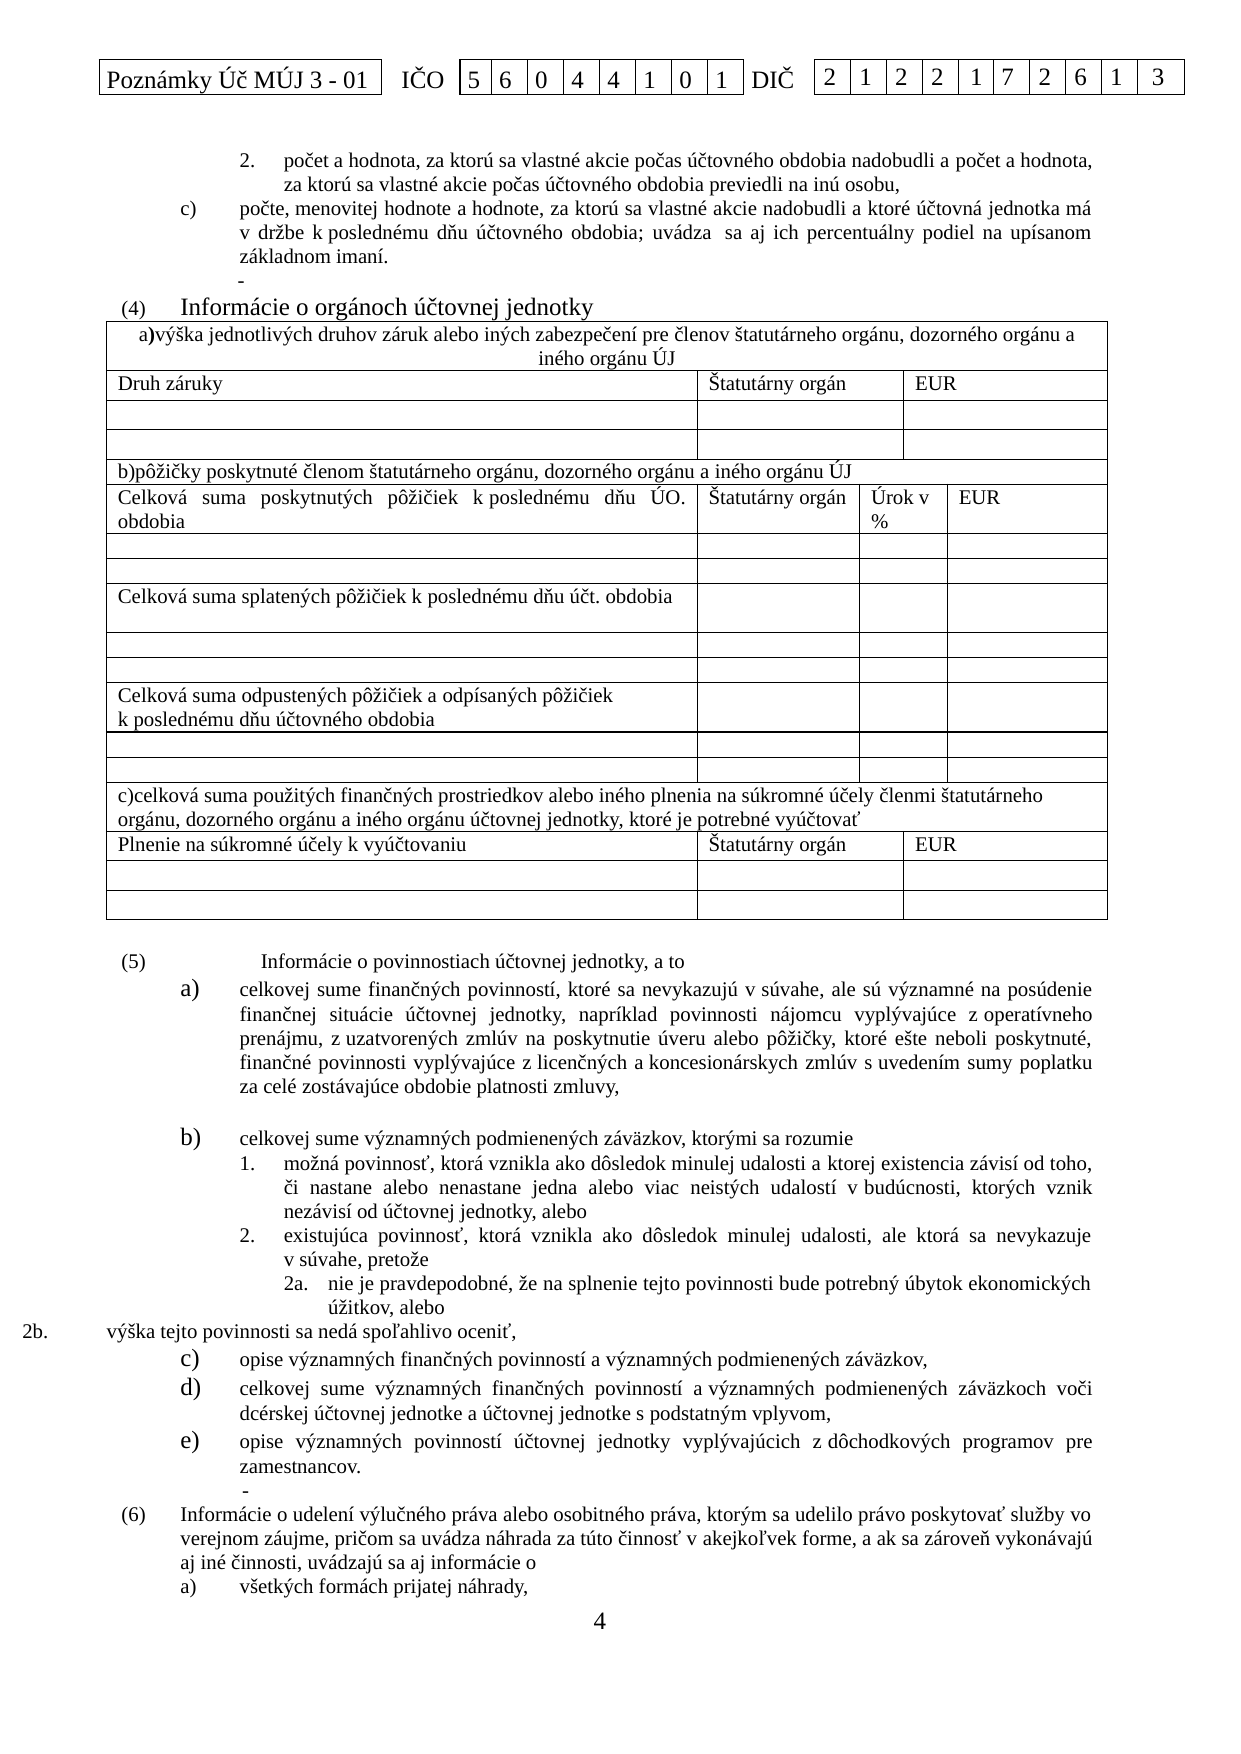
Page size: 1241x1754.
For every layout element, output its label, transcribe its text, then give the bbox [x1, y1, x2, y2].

table_cell Druh záruky [107, 371, 697, 399]
table_cell [698, 891, 903, 919]
table_cell [698, 430, 903, 458]
table_cell [698, 559, 859, 583]
table_cell [107, 658, 697, 682]
table_cell [948, 658, 1107, 682]
table_cell Celková suma splatených pôžičiek k poslednému dňu účt. obdobia [107, 584, 697, 632]
table_cell [948, 534, 1107, 558]
table_cell [860, 683, 947, 731]
list všetkých formách prijatej náhrady, [180, 1574, 1092, 1598]
list nie je pravdepodobné, že na splnenie tejto povinnosti bude potrebný úbytok ekonomických úžitkov, alebo [283, 1271, 1092, 1319]
table_cell [107, 633, 697, 657]
table_cell [860, 534, 947, 558]
table_cell [698, 733, 859, 757]
list celkovej sume finančných povinností, ktoré sa nevykazujú v súvahe, ale sú významné na posúdenie finančnej situácie účtovnej jednotky, napríklad povinnosti nájomcu vyplývajúce z operatívneho prenájmu, z uzatvorených zmlúv na poskytnutie úveru alebo pôžičky, ktoré ešte neboli poskytnuté, finančné povinnosti vyplývajúce z licenčných a koncesionárskych zmlúv s uvedením sumy poplatku za celé zostávajúce obdobie platnosti zmluvy, [180, 973, 1092, 1098]
table_cell Úrok v % [860, 485, 947, 533]
table_cell [948, 683, 1107, 731]
table_cell [107, 534, 697, 558]
table_cell EUR [904, 832, 1107, 860]
list existujúca povinnosť, ktorá vznikla ako dôsledok minulej udalosti, ale ktorá sa nevykazuje v súvahe, pretože [239, 1223, 1092, 1271]
table_cell [904, 430, 1107, 458]
table_cell [698, 861, 903, 890]
table_cell [698, 683, 859, 731]
table_cell Plnenie na súkromné účely k vyúčtovaniu [107, 832, 697, 860]
table_cell [698, 401, 903, 429]
list výška tejto povinnosti sa nedá spoľahlivo oceniť, [22, 1319, 1092, 1343]
table_cell Štatutárny orgán [698, 832, 903, 860]
table_cell Celková suma odpustených pôžičiek a odpísaných pôžičiek k poslednému dňu účtovného obdobia [107, 683, 697, 731]
list Informácie o orgánoch účtovnej jednotky [121, 292, 1092, 321]
table_cell [948, 559, 1107, 583]
table_cell Celková suma poskytnutých pôžičiek k poslednému dňu ÚO. obdobia [107, 485, 697, 533]
table_cell [904, 861, 1107, 890]
table_cell [698, 658, 859, 682]
text - [106, 1478, 1092, 1502]
table_cell EUR [904, 371, 1107, 399]
table_cell Štatutárny orgán [698, 371, 903, 399]
table_cell [107, 430, 697, 458]
table_cell [107, 891, 697, 919]
table_cell [948, 733, 1107, 757]
list počet a hodnota, za ktorú sa vlastné akcie počas účtovného obdobia nadobudli a počet a hodnota, za ktorú sa vlastné akcie počas účtovného obdobia previedli na inú osobu, [239, 148, 1092, 196]
table_cell [948, 584, 1107, 632]
table_cell [107, 861, 697, 890]
table_cell [698, 633, 859, 657]
table_cell c)celková suma použitých finančných prostriedkov alebo iného plnenia na súkromné účely členmi štatutárneho orgánu, dozorného orgánu a iného orgánu účtovnej jednotky, ktoré je potrebné vyúčtovať [107, 783, 1107, 831]
list možná povinnosť, ktorá vznikla ako dôsledok minulej udalosti a ktorej existencia závisí od toho, či nastane alebo nenastane jedna alebo viac neistých udalostí v budúcnosti, ktorých vznik nezávisí od účtovnej jednotky, alebo [239, 1151, 1092, 1223]
list počte, menovitej hodnote a hodnote, za ktorú sa vlastné akcie nadobudli a ktoré účtovná jednotka má v držbe k poslednému dňu účtovného obdobia; uvádza sa aj ich percentuálny podiel na upísanom základnom imaní. [180, 196, 1092, 268]
table_cell [107, 559, 697, 583]
table_cell b)pôžičky poskytnuté členom štatutárneho orgánu, dozorného orgánu a iného orgánu ÚJ [107, 460, 1107, 483]
list celkovej sume významných finančných povinností a významných podmienených záväzkoch voči dcérskej účtovnej jednotke a účtovnej jednotke s podstatným vplyvom, [180, 1372, 1092, 1425]
table_cell [904, 401, 1107, 429]
table_cell [860, 559, 947, 583]
list opise významných povinností účtovnej jednotky vyplývajúcich z dôchodkových programov pre zamestnancov. [180, 1425, 1092, 1478]
table_cell [107, 733, 697, 757]
list Informácie o udelení výlučného práva alebo osobitného práva, ktorým sa udelilo právo poskytovať služby vo verejnom záujme, pričom sa uvádza náhrada za túto činnosť v akejkoľvek forme, a ak sa zároveň vykonávajú aj iné činnosti, uvádzajú sa aj informácie o [121, 1502, 1092, 1574]
table_header a)výška jednotlivých druhov záruk alebo iných zabezpečení pre členov štatutárneho orgánu, dozorného orgánu a iného orgánu ÚJ [107, 322, 1107, 370]
list Informácie o povinnostiach účtovnej jednotky, a to [121, 949, 1092, 973]
list opise významných finančných povinností a významných podmienených záväzkov, [180, 1343, 1092, 1372]
text - [180, 268, 1092, 292]
table_cell [698, 758, 859, 782]
table_cell [860, 584, 947, 632]
table_cell [860, 658, 947, 682]
table_cell [860, 758, 947, 782]
table_cell [860, 733, 947, 757]
table_cell [948, 633, 1107, 657]
table_cell [904, 891, 1107, 919]
table_cell [698, 534, 859, 558]
table_cell Štatutárny orgán [698, 485, 859, 533]
table_cell [948, 758, 1107, 782]
table_cell [698, 584, 859, 632]
table_cell [107, 758, 697, 782]
table_cell EUR [948, 485, 1107, 533]
table_cell [107, 401, 697, 429]
list celkovej sume významných podmienených záväzkov, ktorými sa rozumie [180, 1122, 1092, 1151]
table_cell [860, 633, 947, 657]
